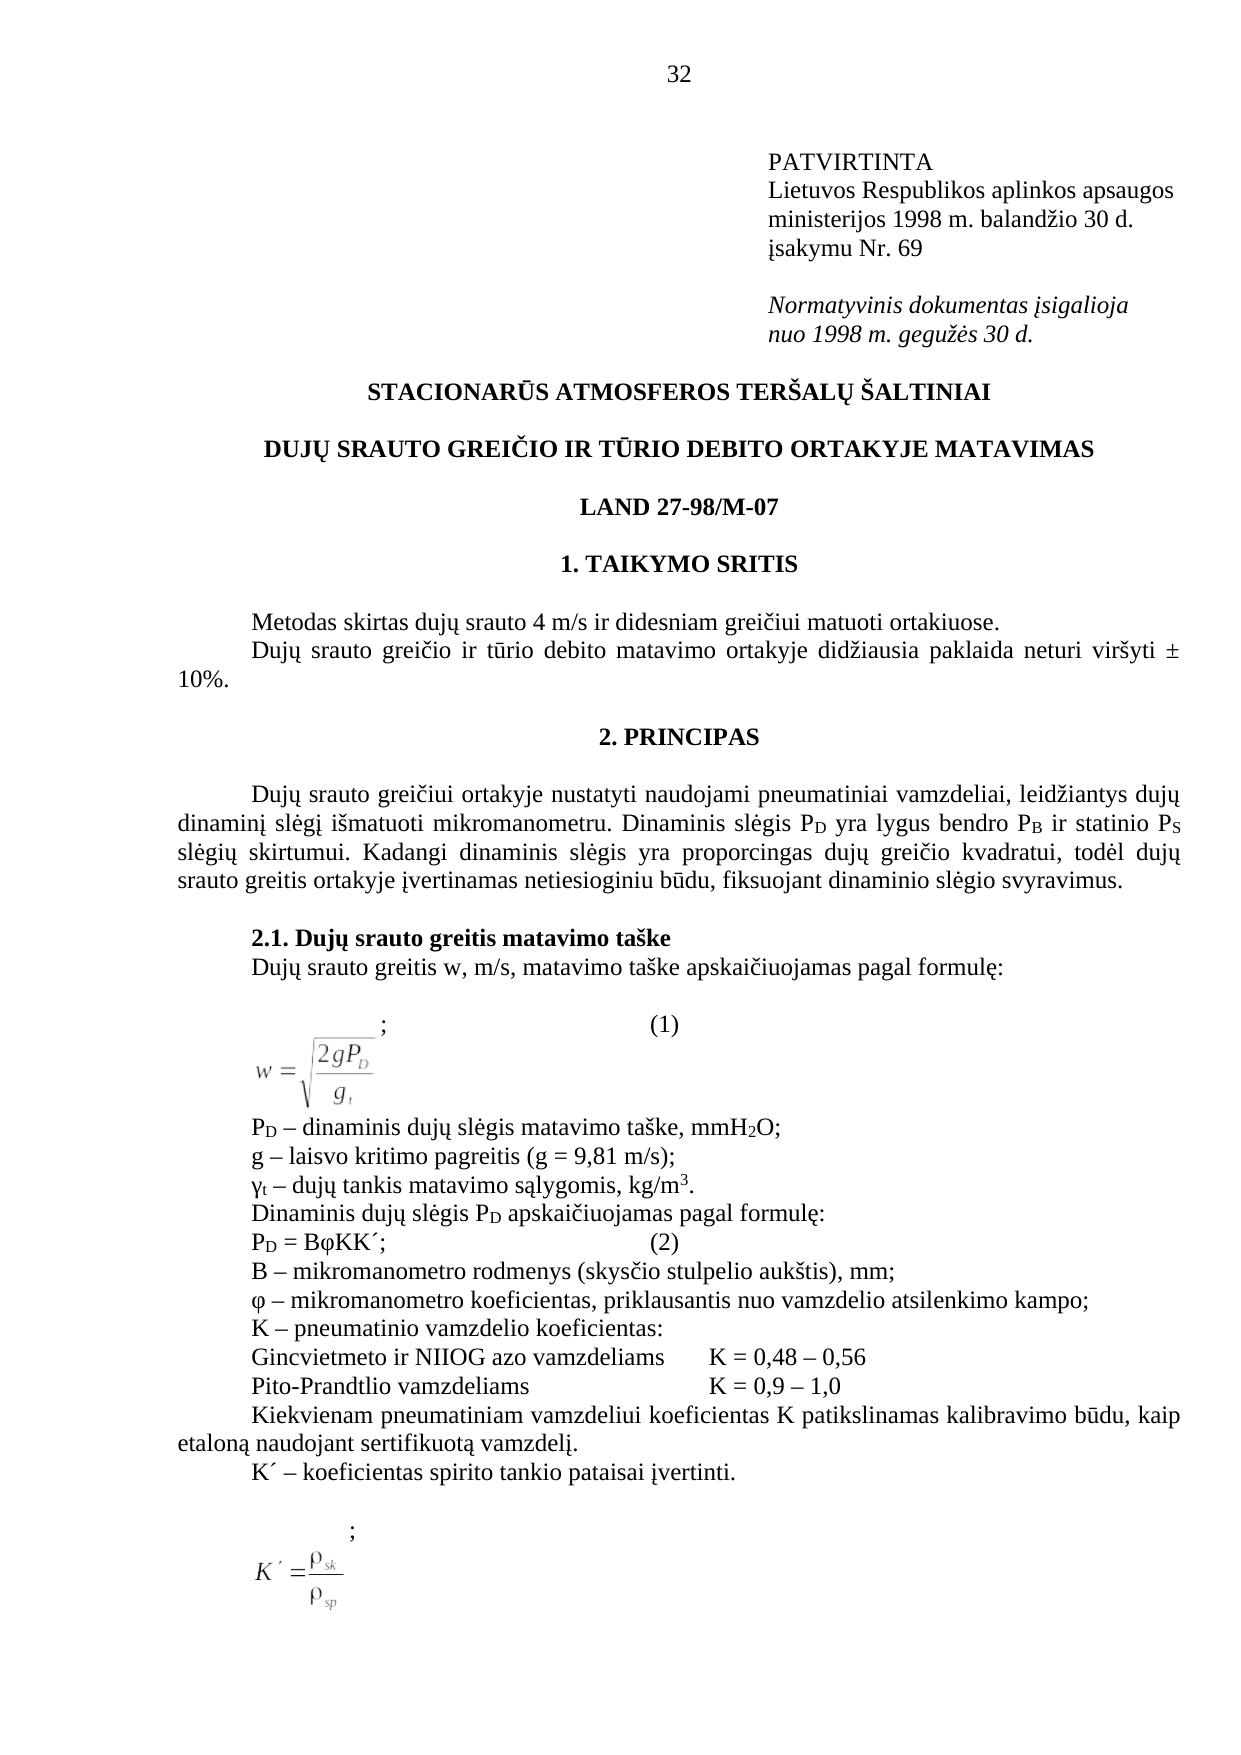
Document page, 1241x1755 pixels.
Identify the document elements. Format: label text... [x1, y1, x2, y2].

text Pito-Prandtlio vamzdeliams K = 0,9 – 1,0 [177, 1371, 1181, 1400]
text Dujų srauto greičiui ortakyje nustatyti naudojami pneumatiniai vamzdeliai, leidžiantys dujų dinaminį slėgį išmatuoti mikromanometru. Dinaminis slėgis PD yra lygus bendro PB ir statinio PS slėgių skirtumui. Kadangi dinaminis slėgis yra proporcingas dujų greičio kvadratui, todėl dujų srauto greitis ortakyje įvertinamas netiesioginiu būdu, fiksuojant dinaminio slėgio svyravimus. [177, 779, 1181, 894]
text Metodas skirtas dujų srauto 4 m/s ir didesniam greičiui matuoti ortakiuose. [177, 607, 1181, 636]
text PATVIRTINTA [177, 147, 1181, 176]
text 1. TAIKYMO SRITIS [177, 549, 1181, 578]
text 2.1. Dujų srauto greitis matavimo taške [177, 923, 1181, 952]
text φ – mikromanometro koeficientas, priklausantis nuo vamzdelio atsilenkimo kampo; [177, 1285, 1181, 1313]
text LAND 27-98/M-07 [177, 492, 1181, 521]
text B – mikromanometro rodmenys (skysčio stulpelio aukštis), mm; [177, 1256, 1181, 1285]
text Dujų srauto greičio ir tūrio debito matavimo ortakyje didžiausia paklaida neturi viršyti ± 10%. [177, 636, 1181, 693]
text g – laisvo kritimo pagreitis (g = 9,81 m/s); [177, 1141, 1181, 1170]
text Normatyvinis dokumentas įsigalioja [177, 291, 1181, 319]
text 2. PRINCIPAS [177, 722, 1181, 751]
text K´ – koeficientas spirito tankio pataisai įvertinti. [177, 1457, 1181, 1486]
text Gincvietmeto ir NIIOG azo vamzdeliams K = 0,48 – 0,56 [177, 1342, 1181, 1371]
text DUJŲ SRAUTO GREIČIO IR TŪRIO DEBITO ORTAKYJE MATAVIMAS [177, 434, 1181, 463]
text Dujų srauto greitis w, m/s, matavimo taške apskaičiuojamas pagal formulę: [177, 952, 1181, 981]
text ; (1) [177, 1009, 1181, 1112]
text nuo 1998 m. gegužės 30 d. [177, 319, 1181, 348]
text Lietuvos Respublikos aplinkos apsaugos [177, 176, 1181, 204]
text ministerijos 1998 m. balandžio 30 d. [177, 204, 1181, 233]
text PD = BφKK´; (2) [177, 1227, 1181, 1256]
text PD – dinaminis dujų slėgis matavimo taške, mmH2O; [177, 1112, 1181, 1141]
text įsakymu Nr. 69 [177, 233, 1181, 262]
text ; [177, 1515, 1181, 1614]
text Kiekvienam pneumatiniam vamzdeliui koeficientas K patikslinamas kalibravimo būdu, kaip etaloną naudojant sertifikuotą vamzdelį. [177, 1400, 1181, 1457]
text Dinaminis dujų slėgis PD apskaičiuojamas pagal formulę: [177, 1198, 1181, 1227]
text STACIONARŪS ATMOSFEROS TERŠALŲ ŠALTINIAI [177, 377, 1181, 406]
text γt – dujų tankis matavimo sąlygomis, kg/m3. [177, 1170, 1181, 1198]
text K – pneumatinio vamzdelio koeficientas: [177, 1313, 1181, 1342]
